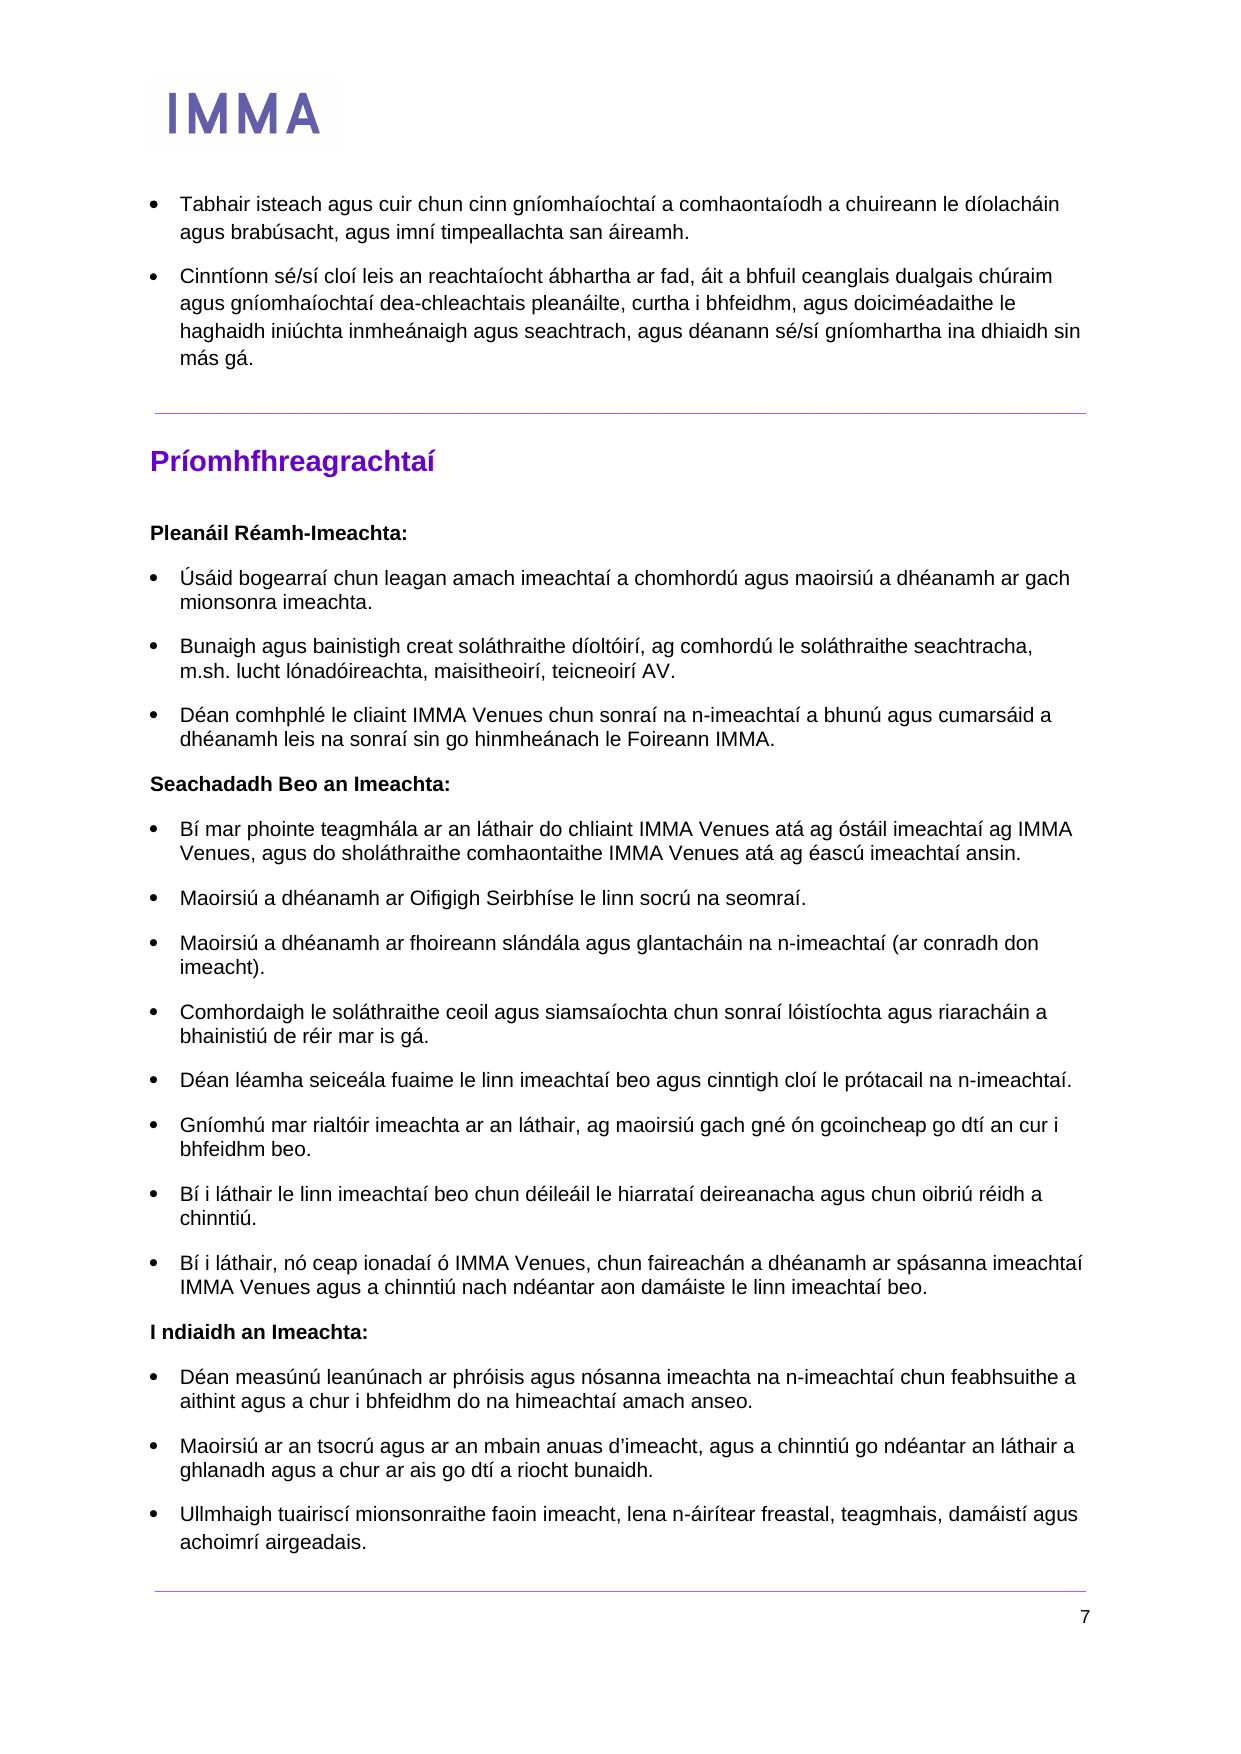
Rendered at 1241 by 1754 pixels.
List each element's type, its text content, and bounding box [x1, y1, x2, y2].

list Bí mar phointe teagmhála ar an láthair do chliaint IMMA Venues atá ag óstáil imeachtaí ag IMMA Venues, agus do sholáthraithe comhaontaithe IMMA Venues atá ag éascú imeachtaí ansin. [150, 817, 1090, 865]
list Cinntíonn sé/sí cloí leis an reachtaíocht ábhartha ar fad, áit a bhfuil ceanglais dualgais chúraim agus gníomhaíochtaí dea-chleachtais pleanáilte, curtha i bhfeidhm, agus doiciméadaithe le haghaidh iniúchta inmheánaigh agus seachtrach, agus déanann sé/sí gníomhartha ina dhiaidh sin más gá. [150, 264, 1090, 370]
list Déan measúnú leanúnach ar phróisis agus nósanna imeachta na n-imeachtaí chun feabhsuithe a aithint agus a chur i bhfeidhm do na himeachtaí amach anseo. [150, 1364, 1090, 1413]
list Gníomhú mar rialtóir imeachta ar an láthair, ag maoirsiú gach gné ón gcoincheap go dtí an cur i bhfeidhm beo. [150, 1113, 1090, 1161]
list Bí i láthair, nó ceap ionadaí ó IMMA Venues, chun faireachán a dhéanamh ar spásanna imeachtaí IMMA Venues agus a chinntiú nach ndéantar aon damáiste le linn imeachtaí beo. [150, 1251, 1090, 1299]
list Maoirsiú a dhéanamh ar fhoireann slándála agus glantacháin na n-imeachtaí (ar conradh don imeacht). [150, 931, 1090, 979]
list Úsáid bogearraí chun leagan amach imeachtaí a chomhordú agus maoirsiú a dhéanamh ar gach mionsonra imeachta. [150, 566, 1090, 613]
list Déan comhphlé le cliaint IMMA Venues chun sonraí na n-imeachtaí a bhunú agus cumarsáid a dhéanamh leis na sonraí sin go hinmheánach le Foireann IMMA. [150, 703, 1090, 751]
list Maoirsiú ar an tsocrú agus ar an mbain anuas d’imeacht, agus a chinntiú go ndéantar an láthair a ghlanadh agus a chur ar ais go dtí a riocht bunaidh. [150, 1433, 1090, 1481]
list Déan léamha seiceála fuaime le linn imeachtaí beo agus cinntigh cloí le prótacail na n-imeachtaí. [150, 1068, 1090, 1092]
list Maoirsiú a dhéanamh ar Oifigigh Seirbhíse le linn socrú na seomraí. [150, 886, 1090, 910]
text I ndiaidh an Imeachta: [150, 1320, 1090, 1344]
text Seachadadh Beo an Imeachta: [150, 772, 1090, 796]
text _________________________________________________________________________ [150, 390, 1090, 417]
text _________________________________________________________________________ [150, 1568, 1090, 1594]
list Ullmhaigh tuairiscí mionsonraithe faoin imeacht, lena n-áirítear freastal, teagmhais, damáistí agus achoimrí airgeadais. [150, 1502, 1090, 1554]
text Príomhfhreagrachtaí [150, 444, 1090, 478]
text Pleanáil Réamh-Imeachta: [150, 521, 1090, 545]
list Bunaigh agus bainistigh creat soláthraithe díoltóirí, ag comhordú le soláthraithe seachtracha, m.sh. lucht lónadóireachta, maisitheoirí, teicneoirí AV. [150, 634, 1090, 682]
list Comhordaigh le soláthraithe ceoil agus siamsaíochta chun sonraí lóistíochta agus riaracháin a bhainistiú de réir mar is gá. [150, 999, 1090, 1047]
list Tabhair isteach agus cuir chun cinn gníomhaíochtaí a comhaontaíodh a chuireann le díolacháin agus brabúsacht, agus imní timpeallachta san áireamh. [150, 192, 1090, 243]
list Bí i láthair le linn imeachtaí beo chun déileáil le hiarrataí deireanacha agus chun oibriú réidh a chinntiú. [150, 1182, 1090, 1230]
